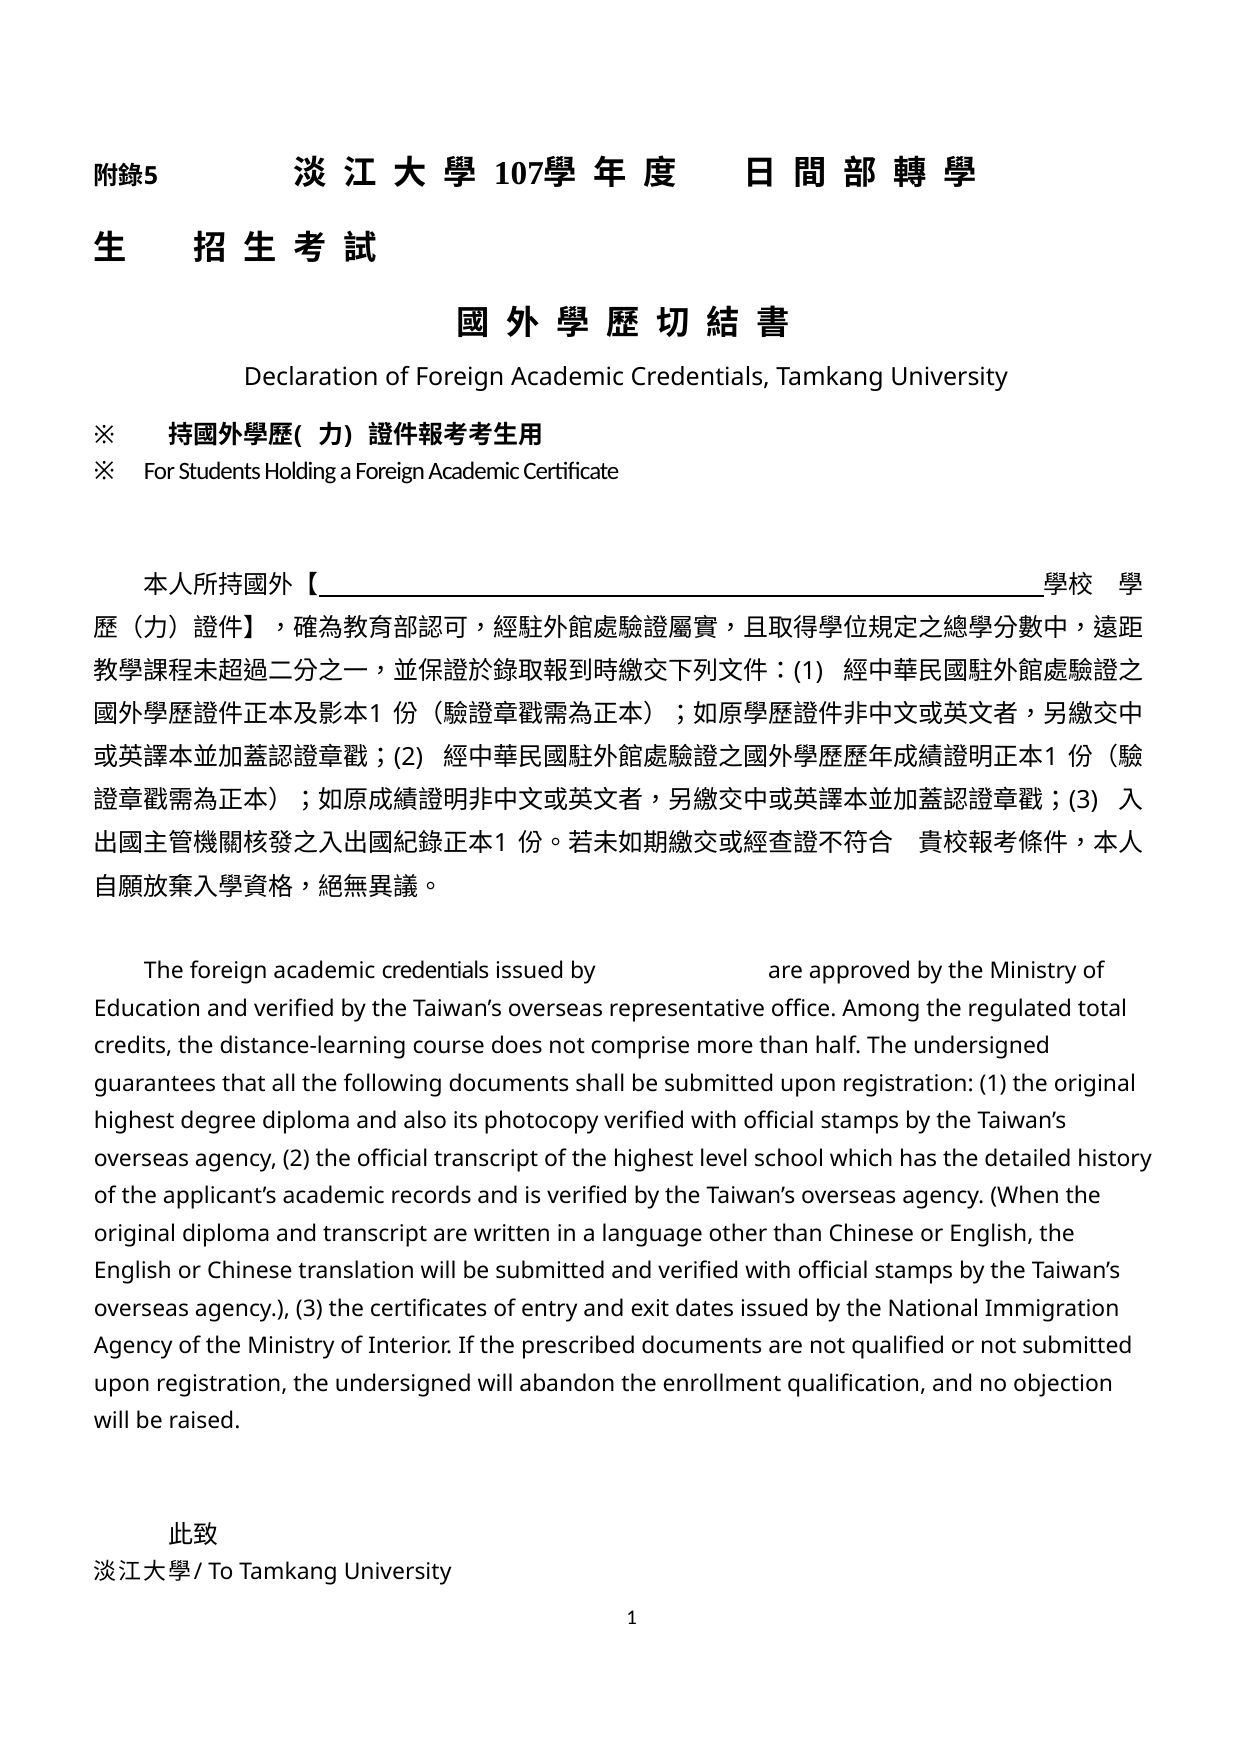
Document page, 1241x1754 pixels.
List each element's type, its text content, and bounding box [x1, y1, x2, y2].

text 本人所持國外【 學校 學歷（力）證件】，確為教育部認可，經駐外館處驗證屬實，且取得學位規定之總學分數中，遠距教學課程未超過二分之一，並保證於錄取報到時繳交下列文件：(1)經中華民國駐外館處驗證之國外學歷證件正本及影本1份（驗證章戳需為正本）；如原學歷證件非中文或英文者，另繳交中或英譯本並加蓋認證章戳；(2)經中華民國駐外館處驗證之國外學歷歷年成績證明正本1份（驗證章戳需為正本）；如原成績證明非中文或英文者，另繳交中或英譯本並加蓋認證章戳；(3)入出國主管機關核發之入出國紀錄正本1份。若未如期繳交或經查證不符合 貴校報考條件，本人自願放棄入學資格，絕無異議。 [94, 563, 1154, 903]
list 持國外學歷(力)證件報考考生用 [94, 413, 1169, 451]
text The foreign academic credentials issued by are approved by the Ministry of Education and verified by the Taiwan’s overseas representative office. Among the regulated total credits, the distance-learning course does not comprise more than half. The undersigned guarantees that all the following documents shall be submitted upon registration: (1) the original highest degree diploma and also its photocopy verified with official stamps by the Taiwan’s overseas agency, (2) the official transcript of the highest level school which has the detailed history of the applicant’s academic records and is verified by the Taiwan’s overseas agency. (When the original diploma and transcript are written in a language other than Chinese or English, the English or Chinese translation will be submitted and verified with official stamps by the Taiwan’s overseas agency.), (3) the certificates of entry and exit dates issued by the National Immigration Agency of the Ministry of Interior. If the prescribed documents are not qualified or not submitted upon registration, the undersigned will abandon the enrollment qualification, and no objection will be raised. [94, 951, 1154, 1438]
text 國外學歷切結書 [94, 282, 1169, 357]
text 附錄5 淡江大學107學年度 日間部轉學生 招生考試 [94, 132, 1026, 282]
list For Students Holding a Foreign Academic Certificate [94, 451, 1169, 488]
text 淡江大學/ To Tamkang University [94, 1551, 1169, 1588]
text 此致 [94, 1513, 1169, 1551]
text Declaration of Foreign Academic Credentials, Tamkang University [94, 357, 1169, 395]
